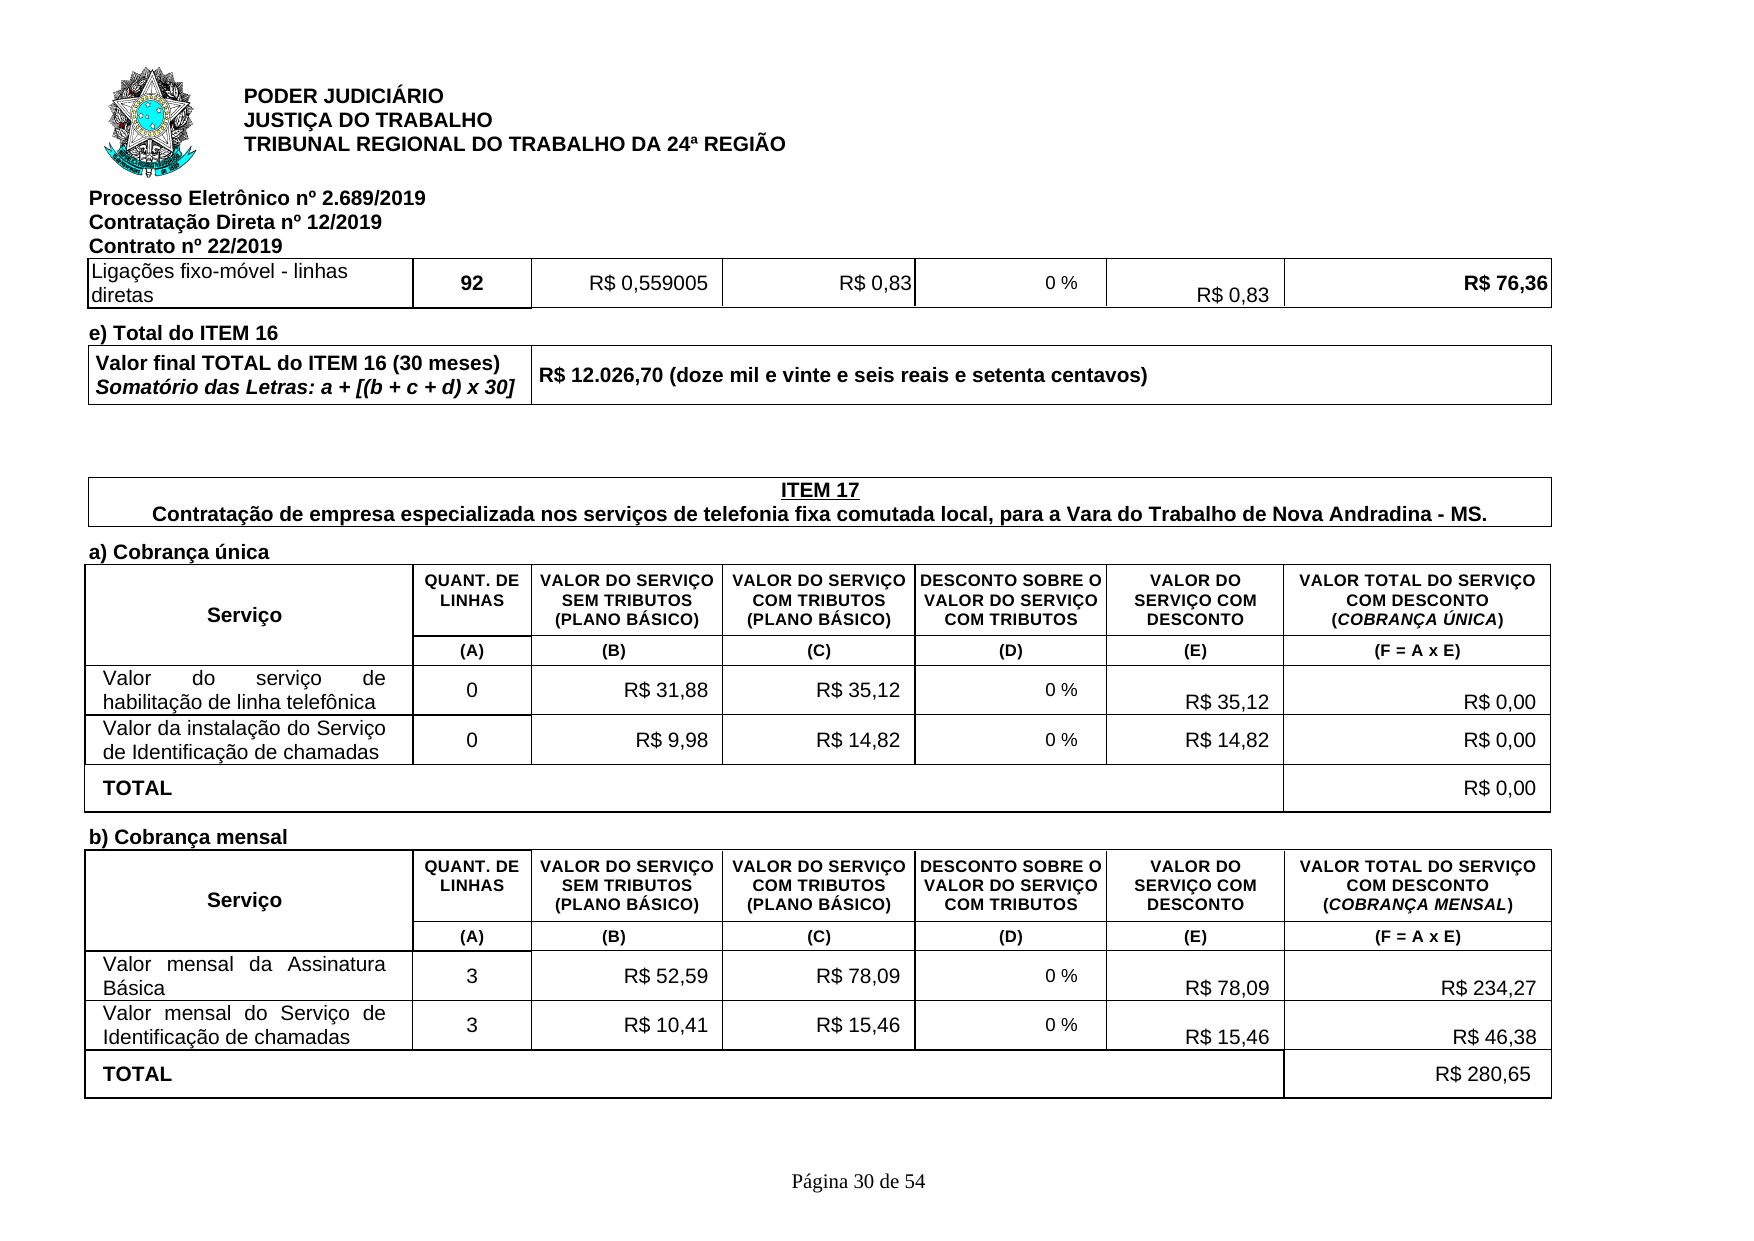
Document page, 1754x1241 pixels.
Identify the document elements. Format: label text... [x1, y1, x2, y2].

table_header Serviço [86, 565, 412, 664]
table_header VALOR TOTAL DO SERVIÇO COM DESCONTO (COBRANÇA ÚNICA) [1284, 565, 1550, 635]
table_header DESCONTO SOBRE O VALOR DO SERVIÇO COM TRIBUTOS [916, 565, 1106, 635]
table_cell (A) [414, 637, 531, 664]
table_header VALOR DO SERVIÇO COM DESCONTO [1107, 565, 1283, 635]
table_cell R$ 31,88 [532, 666, 722, 714]
table_cell (D) [916, 922, 1106, 950]
table_cell R$ 9,98 [532, 715, 722, 763]
table_cell Valor do serviço de habilitação de linha telefônica [86, 666, 412, 714]
table_header VALOR TOTAL DO SERVIÇO COM DESCONTO (COBRANÇA MENSAL) [1285, 850, 1551, 921]
table_cell (A) [414, 922, 531, 950]
table_cell 3 [413, 952, 531, 999]
table_cell 0 % [916, 1001, 1106, 1049]
table_cell TOTAL [85, 765, 1283, 811]
table_header ITEM 17 Contratação de empresa especializada nos serviços de telefonia fixa comutada local, para a Vara do Trabalho de Nova Andradina - MS. [89, 478, 1551, 526]
table_cell R$ 76,36 [1284, 259, 1551, 307]
table_header VALOR DO SERVIÇO COM DESCONTO [1107, 850, 1284, 921]
table_cell (B) [532, 636, 722, 664]
table_cell R$ 0,83 [1107, 259, 1284, 307]
table_cell 0 [414, 666, 531, 714]
table_header VALOR DO SERVIÇO SEM TRIBUTOS (PLANO BÁSICO) [532, 850, 722, 921]
table_cell R$ 14,82 [723, 715, 914, 763]
table_cell R$ 46,38 [1285, 1001, 1551, 1049]
table_cell R$ 0,00 [1284, 715, 1550, 763]
table_cell (C) [723, 922, 914, 950]
text b) Cobrança mensal [89, 825, 1754, 849]
table_cell Valor mensal do Serviço de Identificação de chamadas [86, 1001, 412, 1049]
table_cell 0 % [915, 259, 1107, 307]
text e) Total do ITEM 16 [89, 321, 1754, 345]
table_header Valor final TOTAL do ITEM 16 (30 meses) Somatório das Letras: a + [(b + c + d) x 30] [89, 346, 531, 404]
text a) Cobrança única [89, 539, 1754, 563]
table_cell R$ 52,59 [532, 951, 722, 999]
table_cell Ligações fixo-móvel - linhas diretas [89, 259, 412, 307]
table_cell Valor mensal da Assinatura Básica [86, 952, 412, 999]
table_header QUANT. DE LINHAS [414, 565, 531, 635]
table_cell R$ 78,09 [723, 951, 914, 999]
table_cell (E) [1107, 636, 1283, 664]
table_header QUANT. DE LINHAS [414, 851, 531, 921]
table_header VALOR DO SERVIÇO COM TRIBUTOS (PLANO BÁSICO) [723, 565, 914, 635]
table_header VALOR DO SERVIÇO COM TRIBUTOS (PLANO BÁSICO) [723, 850, 915, 921]
table_cell R$ 0,00 [1284, 666, 1550, 714]
table_cell R$ 234,27 [1285, 951, 1551, 999]
table_cell 0 % [916, 715, 1106, 763]
table_cell R$ 14,82 [1107, 715, 1283, 763]
table_cell (F = A x E) [1285, 922, 1551, 950]
table_cell Valor da instalação do Serviço de Identificação de chamadas [86, 716, 412, 763]
table_cell R$ 15,46 [723, 1001, 914, 1049]
table_cell R$ 0,83 [723, 259, 915, 307]
table_cell R$ 15,46 [1107, 1001, 1284, 1049]
table_cell (B) [532, 922, 722, 950]
table_header VALOR DO SERVIÇO SEM TRIBUTOS (PLANO BÁSICO) [532, 565, 722, 635]
table_cell R$ 0,00 [1284, 765, 1550, 811]
table_cell R$ 35,12 [1107, 666, 1283, 714]
table_cell R$ 78,09 [1107, 951, 1284, 999]
table_cell (C) [723, 636, 914, 664]
table_cell (E) [1107, 922, 1284, 950]
table_cell R$ 10,41 [532, 1001, 722, 1049]
table_cell (F = A x E) [1284, 636, 1550, 664]
table_cell 0 [414, 716, 531, 763]
table_header R$ 12.026,70 (doze mil e vinte e seis reais e setenta centavos) [532, 346, 1551, 404]
table_cell (D) [916, 636, 1106, 664]
table_header Serviço [86, 851, 412, 950]
table_cell 3 [413, 1001, 531, 1049]
table_cell 0 % [916, 666, 1106, 714]
table_cell TOTAL [86, 1051, 1283, 1097]
table_cell R$ 280,65 [1285, 1050, 1551, 1097]
table_cell 0 % [916, 951, 1106, 999]
picture [103, 66, 198, 178]
table_header DESCONTO SOBRE O VALOR DO SERVIÇO COM TRIBUTOS [916, 850, 1106, 921]
table_cell R$ 35,12 [723, 666, 914, 714]
table_cell R$ 0,559005 [532, 259, 723, 307]
table_cell 92 [414, 259, 531, 307]
